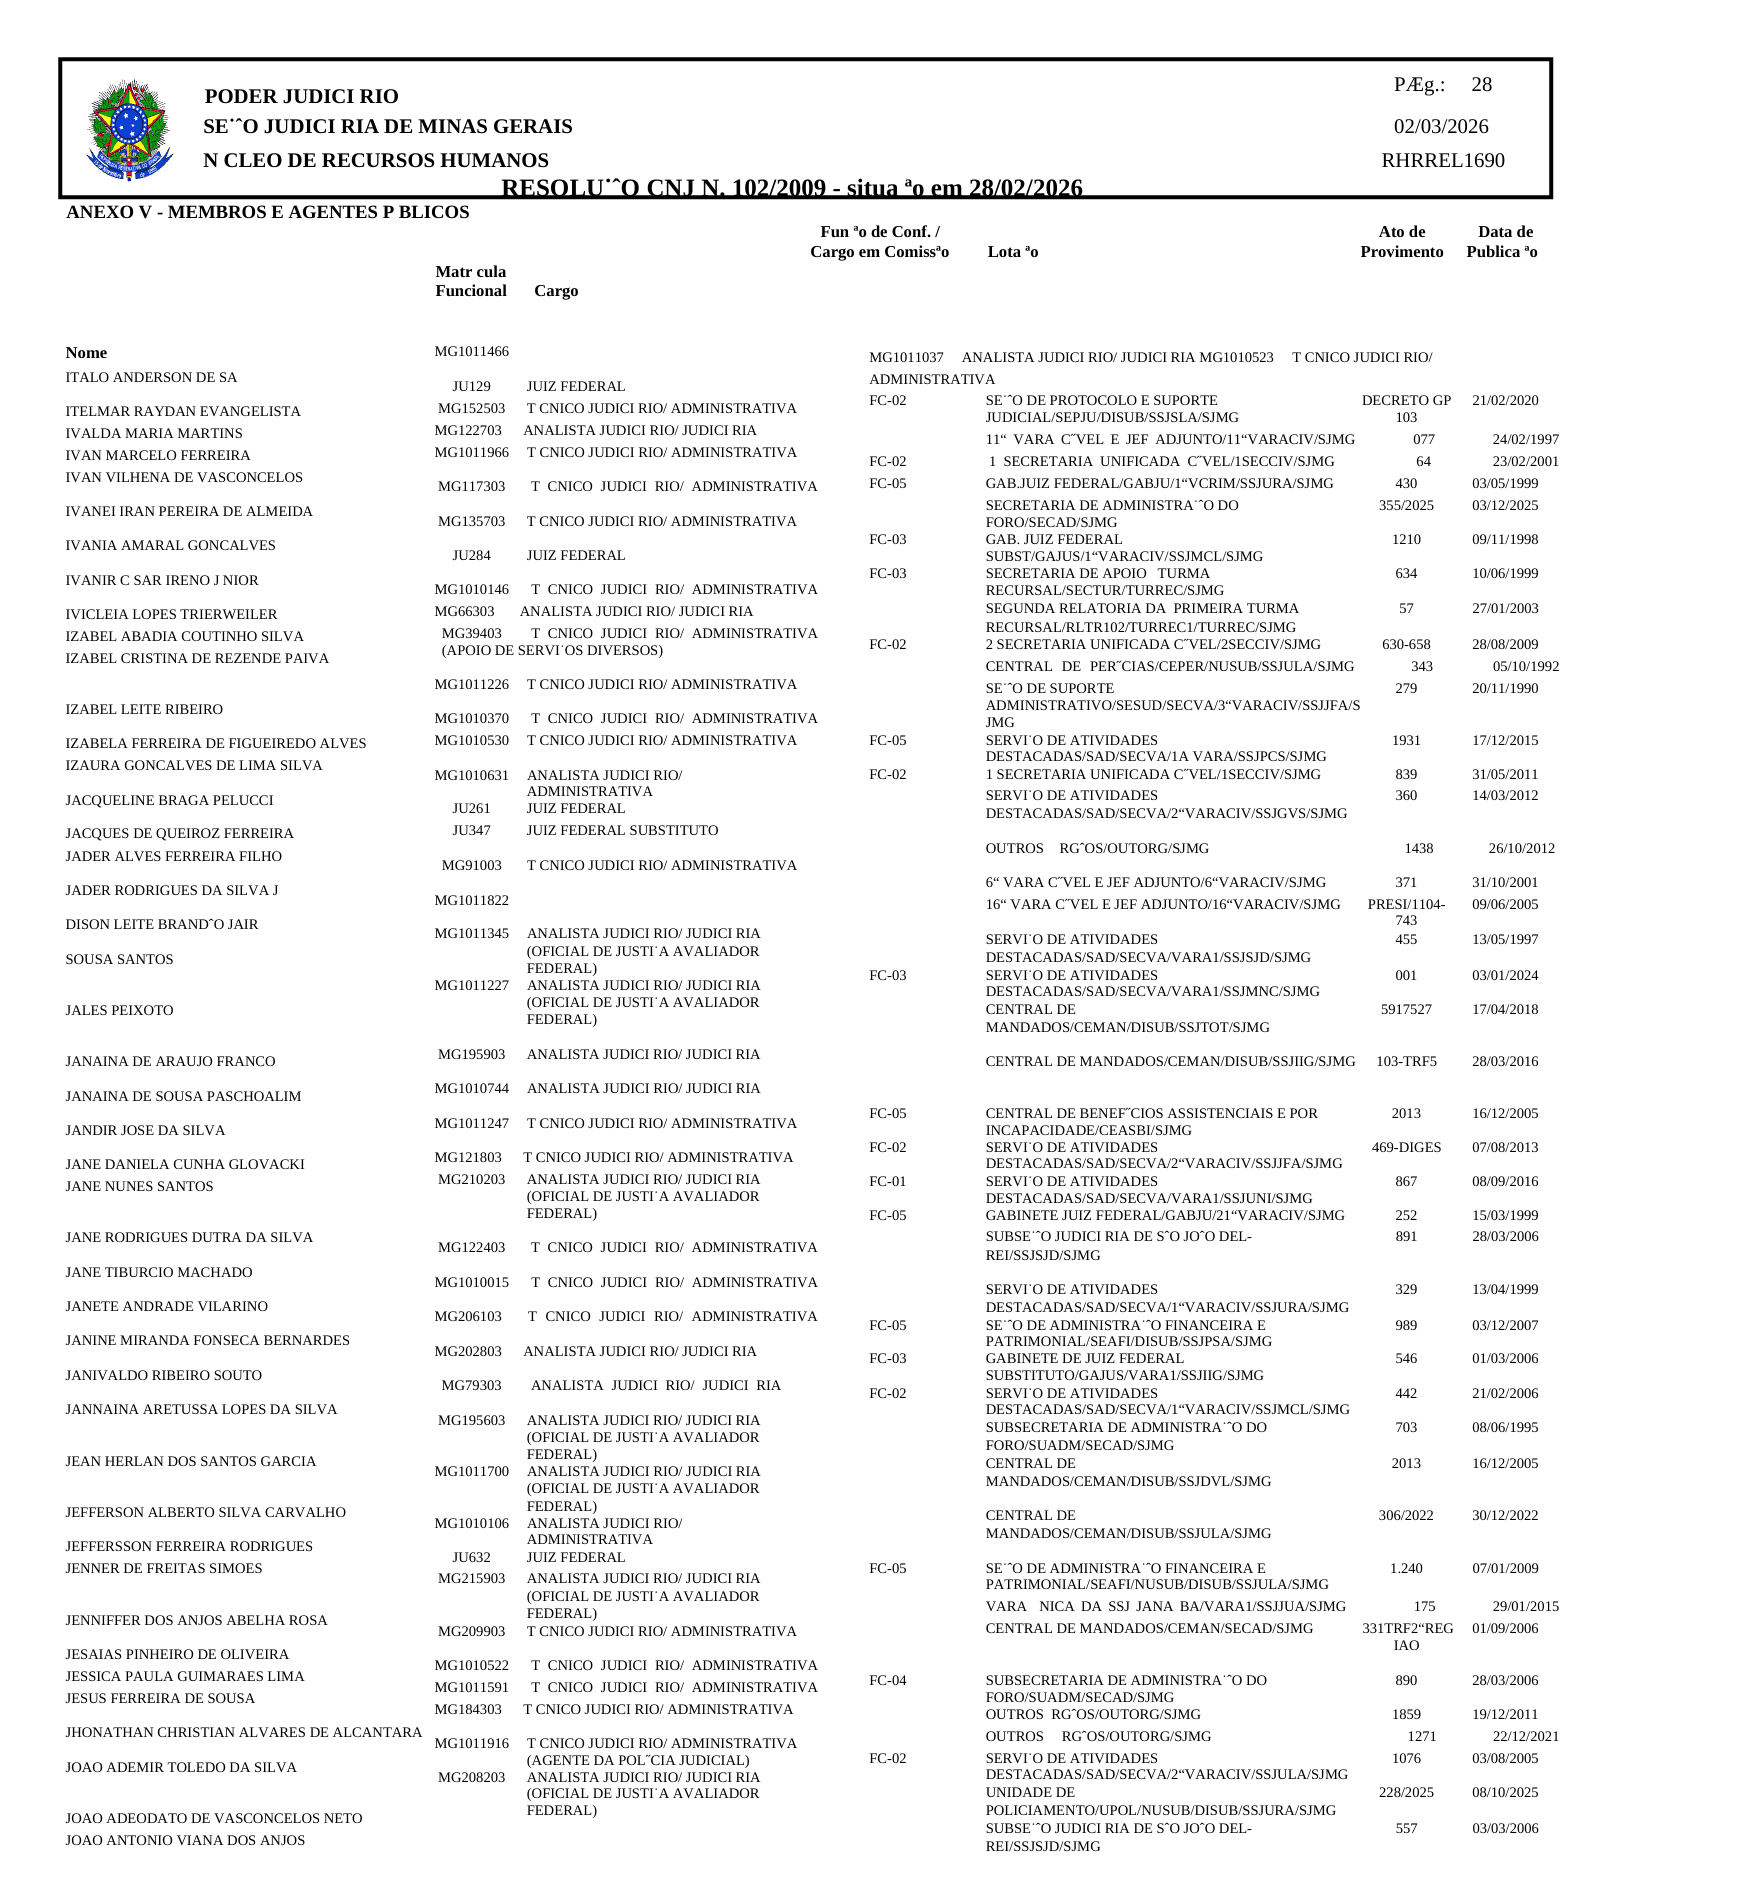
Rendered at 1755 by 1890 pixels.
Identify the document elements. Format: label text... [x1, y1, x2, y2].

text MG1010370 T CNICO JUDICI RIO/ ADMINISTRATIVA MG1010530 T CNICO JUDICI RIO/ ADMINISTRATIVA [434, 705, 818, 749]
text JOAO ADEODATO DE VASCONCELOS NETO JOAO ANTONIO VIANA DOS ANJOS [65, 1804, 383, 1849]
text DESTACADAS/SAD/SECVA/1A VARA/SSJPCS/SJMG [986, 749, 1559, 765]
text FC-03 SECRETARIA DE APOIO TURMA 634 10/06/1999 [869, 564, 1559, 582]
text ITELMAR RAYDAN EVANGELISTA IVALDA MARIA MARTINS [65, 398, 322, 442]
text FC-03 SERVI˙O DE ATIVIDADES 001 03/01/2024 [869, 966, 1559, 983]
text MG122403 T CNICO JUDICI RIO/ ADMINISTRATIVA MG1010015 T CNICO JUDICI RIO/ ADMINISTRATIVA MG206103 T CNICO JUDICI RIO/ ADMINISTRATIVA MG202803 ANALISTA JUDICI RIO/ JUDICI RIA [434, 1222, 818, 1359]
text MG1010146 T CNICO JUDICI RIO/ ADMINISTRATIVA MG66303 ANALISTA JUDICI RIO/ JUDICI RIA [434, 575, 818, 619]
text INCAPACIDADE/CEASBI/SJMG [986, 1122, 1559, 1138]
text JADER RODRIGUES DA SILVA J DISON LEITE BRANDˆO JAIR SOUSA SANTOS [65, 864, 290, 967]
text MG79303 ANALISTA JUDICI RIO/ JUDICI RIA MG195603 ANALISTA JUDICI RIO/ JUDICI RIA [438, 1359, 782, 1428]
text SUBST/GAJUS/1“VARACIV/SSJMCL/SJMG [986, 548, 1559, 564]
text CENTRAL DE PER˝CIAS/CEPER/NUSUB/SSJULA/SJMG 343 05/10/1992 SE˙ˆO DE SUPORTE 279 20/11/1990 [986, 653, 1559, 697]
text MG1011700 ANALISTA JUDICI RIO/ JUDICI RIA [434, 1463, 818, 1480]
text (OFICIAL DE JUSTI˙A AVALIADOR FEDERAL) [527, 942, 780, 976]
text JANETE ANDRADE VILARINO [65, 1298, 428, 1314]
text FC-02 2 SECRETARIA UNIFICADA C˝VEL/2SECCIV/SJMG 630-658 28/08/2009 [869, 635, 1559, 653]
text DESTACADAS/SAD/SECVA/2“VARACIV/SSJULA/SJMG [986, 1767, 1559, 1783]
text MG215903 ANALISTA JUDICI RIO/ JUDICI RIA [438, 1570, 818, 1587]
text ADMINISTRATIVA [527, 1532, 818, 1548]
text (OFICIAL DE JUSTI˙A AVALIADOR FEDERAL) [527, 1428, 780, 1463]
text Nome [65, 344, 428, 362]
text JANNAINA ARETUSSA LOPES DA SILVA [65, 1401, 428, 1417]
text SECRETARIA DE ADMINISTRA˙ˆO DO 355/2025 03/12/2025 [986, 496, 1559, 513]
text IVANEI IRAN PEREIRA DE ALMEIDA IVANIA AMARAL GONCALVES IVANIR C SAR IRENO J NIOR [65, 485, 330, 588]
text SERVI˙O DE ATIVIDADES 329 13/04/1999 DESTACADAS/SAD/SECVA/1“VARACIV/SSJURA/SJMG [986, 1279, 1559, 1315]
text FORO/SECAD/SJMG [986, 514, 1559, 530]
text MG91003 T CNICO JUDICI RIO/ ADMINISTRATIVA MG1011822 [434, 838, 818, 908]
text ADMINISTRATIVO/SESUD/SECVA/3“VARACIV/SSJJFA/S [986, 698, 1559, 714]
text OUTROS RGˆOS/OUTORG/SJMG 1859 19/12/2011 [986, 1706, 1559, 1722]
text FEDERAL) [527, 1802, 818, 1819]
text FC-05 SE˙ˆO DE ADMINISTRA˙ˆO FINANCEIRA E 1.240 07/01/2009 [869, 1559, 1559, 1576]
text CENTRAL DE 5917527 17/04/2018 MANDADOS/CEMAN/DISUB/SSJTOT/SJMG [986, 999, 1559, 1036]
text JU261 JUIZ FEDERAL [452, 800, 818, 817]
picture [54, 53, 1557, 202]
text DESTACADAS/SAD/SECVA/2“VARACIV/SSJJFA/SJMG [986, 1156, 1559, 1172]
text MG1011037 ANALISTA JUDICI RIO/ JUDICI RIA MG1010523 T CNICO JUDICI RIO/ ADMINISTRATIVA [869, 344, 1559, 388]
text JANE RODRIGUES DUTRA DA SILVA JANE TIBURCIO MACHADO [65, 1212, 334, 1280]
text FC-02 1 SECRETARIA UNIFICADA C˝VEL/1SECCIV/SJMG 839 31/05/2011 [869, 765, 1559, 782]
text MG210203 ANALISTA JUDICI RIO/ JUDICI RIA [438, 1171, 818, 1187]
text SUBSE˙ˆO JUDICI RIA DE SˆO JOˆO DEL- 891 28/03/2006 REI/SSJSJD/SJMG [986, 1227, 1559, 1263]
text JENNIFFER DOS ANJOS ABELHA ROSA [65, 1612, 428, 1628]
text JACQUELINE BRAGA PELUCCI [65, 792, 428, 808]
text FC-02 SERVI˙O DE ATIVIDADES 442 21/02/2006 [869, 1383, 1559, 1401]
text JUDICIAL/SEPJU/DISUB/SSJSLA/SJMG 103 [986, 409, 1559, 426]
text JU347 JUIZ FEDERAL SUBSTITUTO [452, 822, 818, 838]
text JANE DANIELA CUNHA GLOVACKI JANE NUNES SANTOS [65, 1151, 326, 1195]
text JU129 JUIZ FEDERAL [452, 378, 818, 394]
text OUTROS RGˆOS/OUTORG/SJMG 1271 22/12/2021 FC-02 SERVI˙O DE ATIVIDADES 1076 03/08/2005 [869, 1722, 1559, 1766]
text FC-05 GABINETE JUIZ FEDERAL/GABJU/21“VARACIV/SJMG 252 15/03/1999 [869, 1206, 1559, 1224]
text JANAINA DE ARAUJO FRANCO JANAINA DE SOUSA PASCHOALIM JANDIR JOSE DA SILVA [65, 1035, 322, 1138]
text CENTRAL DE MANDADOS/CEMAN/DISUB/SSJIIG/SJMG 103-TRF5 28/03/2016 [986, 1053, 1559, 1070]
text JEFFERSSON FERREIRA RODRIGUES JENNER DE FREITAS SIMOES [65, 1533, 334, 1577]
text MG1010522 T CNICO JUDICI RIO/ ADMINISTRATIVA MG1011591 T CNICO JUDICI RIO/ ADMINISTRATIVA MG184303 T CNICO JUDICI RIO/ ADMINISTRATIVA [434, 1651, 818, 1717]
text FC-01 SERVI˙O DE ATIVIDADES 867 08/09/2016 [869, 1172, 1559, 1190]
text FC-02 SERVI˙O DE ATIVIDADES 469-DIGES 07/08/2013 [869, 1138, 1559, 1156]
text FC-05 SE˙ˆO DE ADMINISTRA˙ˆO FINANCEIRA E 989 03/12/2007 [869, 1316, 1559, 1333]
text MG1011466 [434, 344, 818, 360]
text JACQUES DE QUEIROZ FERREIRA JADER ALVES FERREIRA FILHO [65, 820, 315, 864]
text IVAN MARCELO FERREIRA [65, 447, 428, 463]
text SUBSECRETARIA DE ADMINISTRA˙ˆO DO 703 08/06/1995 FORO/SUADM/SECAD/SJMG [986, 1417, 1559, 1453]
text CENTRAL DE 2013 16/12/2005 MANDADOS/CEMAN/DISUB/SSJDVL/SJMG [986, 1453, 1559, 1489]
text JEAN HERLAN DOS SANTOS GARCIA JEFFERSON ALBERTO SILVA CARVALHO [65, 1417, 367, 1521]
text (AGENTE DA POL˝CIA JUDICIAL) MG208203 ANALISTA JUDICI RIO/ JUDICI RIA [438, 1751, 782, 1786]
text SERVI˙O DE ATIVIDADES 360 14/03/2012 DESTACADAS/SAD/SECVA/2“VARACIV/SSJGVS/SJMG [986, 785, 1559, 822]
text MG1011345 ANALISTA JUDICI RIO/ JUDICI RIA [434, 926, 818, 942]
text ADMINISTRATIVA [527, 783, 818, 799]
text MG195903 ANALISTA JUDICI RIO/ JUDICI RIA MG1010744 ANALISTA JUDICI RIO/ JUDICI RIA MG1011247 T CNICO JUDICI RIO/ ADMINISTRATIVA MG121803 T CNICO JUDICI RIO/ ADMINISTRATIVA [434, 1028, 818, 1166]
text 16“ VARA C˝VEL E JEF ADJUNTO/16“VARACIV/SJMG PRESI/1104- 09/06/2005 [986, 895, 1559, 912]
text MG209903 T CNICO JUDICI RIO/ ADMINISTRATIVA [438, 1622, 818, 1639]
text PATRIMONIAL/SEAFI/NUSUB/DISUB/SSJULA/SJMG [986, 1577, 1559, 1593]
text FC-05 SERVI˙O DE ATIVIDADES 1931 17/12/2015 [869, 731, 1559, 748]
text IAO [1393, 1637, 1559, 1653]
text VARA NICA DA SSJ JANA BA/VARA1/SSJJUA/SJMG 175 29/01/2015 CENTRAL DE MANDADOS/CEMAN/SECAD/SJMG 331TRF2“REG 01/09/2006 [986, 1593, 1559, 1637]
text SUBSE˙ˆO JUDICI RIA DE SˆO JOˆO DEL- 557 03/03/2006 REI/SSJSJD/SJMG [986, 1819, 1559, 1854]
text ITALO ANDERSON DE SA [65, 369, 428, 386]
text (OFICIAL DE JUSTI˙A AVALIADOR [527, 1786, 818, 1802]
text UNIDADE DE 228/2025 08/10/2025 POLICIAMENTO/UPOL/NUSUB/DISUB/SSJURA/SJMG [986, 1783, 1559, 1819]
text CENTRAL DE 306/2022 30/12/2022 MANDADOS/CEMAN/DISUB/SSJULA/SJMG [986, 1506, 1559, 1542]
text JU284 JUIZ FEDERAL [452, 547, 818, 563]
text 11“ VARA C˝VEL E JEF ADJUNTO/11“VARACIV/SJMG 077 24/02/1997 FC-02 1 SECRETARIA UNIFICADA C˝VEL/1SECCIV/SJMG 64 23/02/2001 FC-05 GAB.JUIZ FEDERAL/GABJU/1“VCRIM/SSJURA/SJMG 430 03/05/1999 [869, 426, 1559, 492]
text MG1010106 ANALISTA JUDICI RIO/ [434, 1515, 818, 1532]
text SERVI˙O DE ATIVIDADES 455 13/05/1997 DESTACADAS/SAD/SECVA/VARA1/SSJSJD/SJMG [986, 929, 1559, 965]
text FC-02 SE˙ˆO DE PROTOCOLO E SUPORTE DECRETO GP 21/02/2020 [869, 391, 1559, 409]
text FORO/SUADM/SECAD/SJMG [986, 1689, 1559, 1705]
text FC-04 SUBSECRETARIA DE ADMINISTRA˙ˆO DO 890 28/03/2006 [869, 1671, 1559, 1689]
text JESAIAS PINHEIRO DE OLIVEIRA JESSICA PAULA GUIMARAES LIMA JESUS FERREIRA DE SOUSA [65, 1640, 326, 1706]
text SUBSTITUTO/GAJUS/VARA1/SSJIIG/SJMG [986, 1367, 1559, 1383]
text MG117303 T CNICO JUDICI RIO/ ADMINISTRATIVA MG135703 T CNICO JUDICI RIO/ ADMINISTRATIVA [438, 461, 818, 529]
text (OFICIAL DE JUSTI˙A AVALIADOR FEDERAL) [527, 994, 780, 1028]
text DESTACADAS/SAD/SECVA/1“VARACIV/SSJMCL/SJMG [986, 1401, 1559, 1417]
text IVAN VILHENA DE VASCONCELOS [65, 469, 428, 485]
text IVICLEIA LOPES TRIERWEILER IZABEL ABADIA COUTINHO SILVA IZABEL CRISTINA DE REZENDE PAIVA [65, 600, 332, 666]
text IZABEL LEITE RIBEIRO [65, 702, 428, 718]
text JMG [986, 714, 1559, 731]
text JU632 JUIZ FEDERAL [452, 1549, 818, 1565]
text FC-03 GABINETE DE JUIZ FEDERAL 546 01/03/2006 [869, 1349, 1559, 1367]
text DESTACADAS/SAD/SECVA/VARA1/SSJUNI/SJMG [986, 1190, 1559, 1206]
text OUTROS RGˆOS/OUTORG/SJMG 1438 26/10/2012 6“ VARA C˝VEL E JEF ADJUNTO/6“VARACIV/SJMG 371 31/10/2001 [986, 822, 1555, 891]
text (OFICIAL DE JUSTI˙A AVALIADOR FEDERAL) [527, 1587, 780, 1622]
text SEGUNDA RELATORIA DA PRIMEIRA TURMA 57 27/01/2003 RECURSAL/RLTR102/TURREC1/TURREC/SJMG [986, 598, 1559, 635]
text FC-05 CENTRAL DE BENEF˝CIOS ASSISTENCIAIS E POR 2013 16/12/2005 [869, 1104, 1559, 1122]
text MG1010631 ANALISTA JUDICI RIO/ [434, 767, 818, 783]
text MG1011916 T CNICO JUDICI RIO/ ADMINISTRATIVA [434, 1734, 818, 1751]
text DESTACADAS/SAD/SECVA/VARA1/SSJMNC/SJMG [986, 983, 1559, 999]
text 743 [1395, 913, 1559, 929]
text MG152503 T CNICO JUDICI RIO/ ADMINISTRATIVA MG122703 ANALISTA JUDICI RIO/ JUDICI RIA MG1011966 T CNICO JUDICI RIO/ ADMINISTRATIVA [434, 394, 818, 460]
text PATRIMONIAL/SEAFI/DISUB/SSJPSA/SJMG [986, 1333, 1559, 1349]
text JHONATHAN CHRISTIAN ALVARES DE ALCANTARA JOAO ADEMIR TOLEDO DA SILVA [65, 1706, 428, 1775]
text RECURSAL/SECTUR/TURREC/SJMG [986, 582, 1559, 598]
text (OFICIAL DE JUSTI˙A AVALIADOR FEDERAL) [527, 1480, 780, 1514]
text MG1011226 T CNICO JUDICI RIO/ ADMINISTRATIVA [434, 676, 818, 693]
text IZABELA FERREIRA DE FIGUEIREDO ALVES IZAURA GONCALVES DE LIMA SILVA [65, 730, 387, 774]
text JANINE MIRANDA FONSECA BERNARDES JANIVALDO RIBEIRO SOUTO [65, 1314, 371, 1383]
text JALES PEIXOTO [65, 1002, 428, 1019]
text FC-03 GAB. JUIZ FEDERAL 1210 09/11/1998 [869, 530, 1559, 548]
text MG1011227 ANALISTA JUDICI RIO/ JUDICI RIA [434, 977, 818, 994]
text MG39403 T CNICO JUDICI RIO/ ADMINISTRATIVA (APOIO DE SERVI˙OS DIVERSOS) [442, 624, 818, 658]
text (OFICIAL DE JUSTI˙A AVALIADOR FEDERAL) [527, 1187, 780, 1222]
